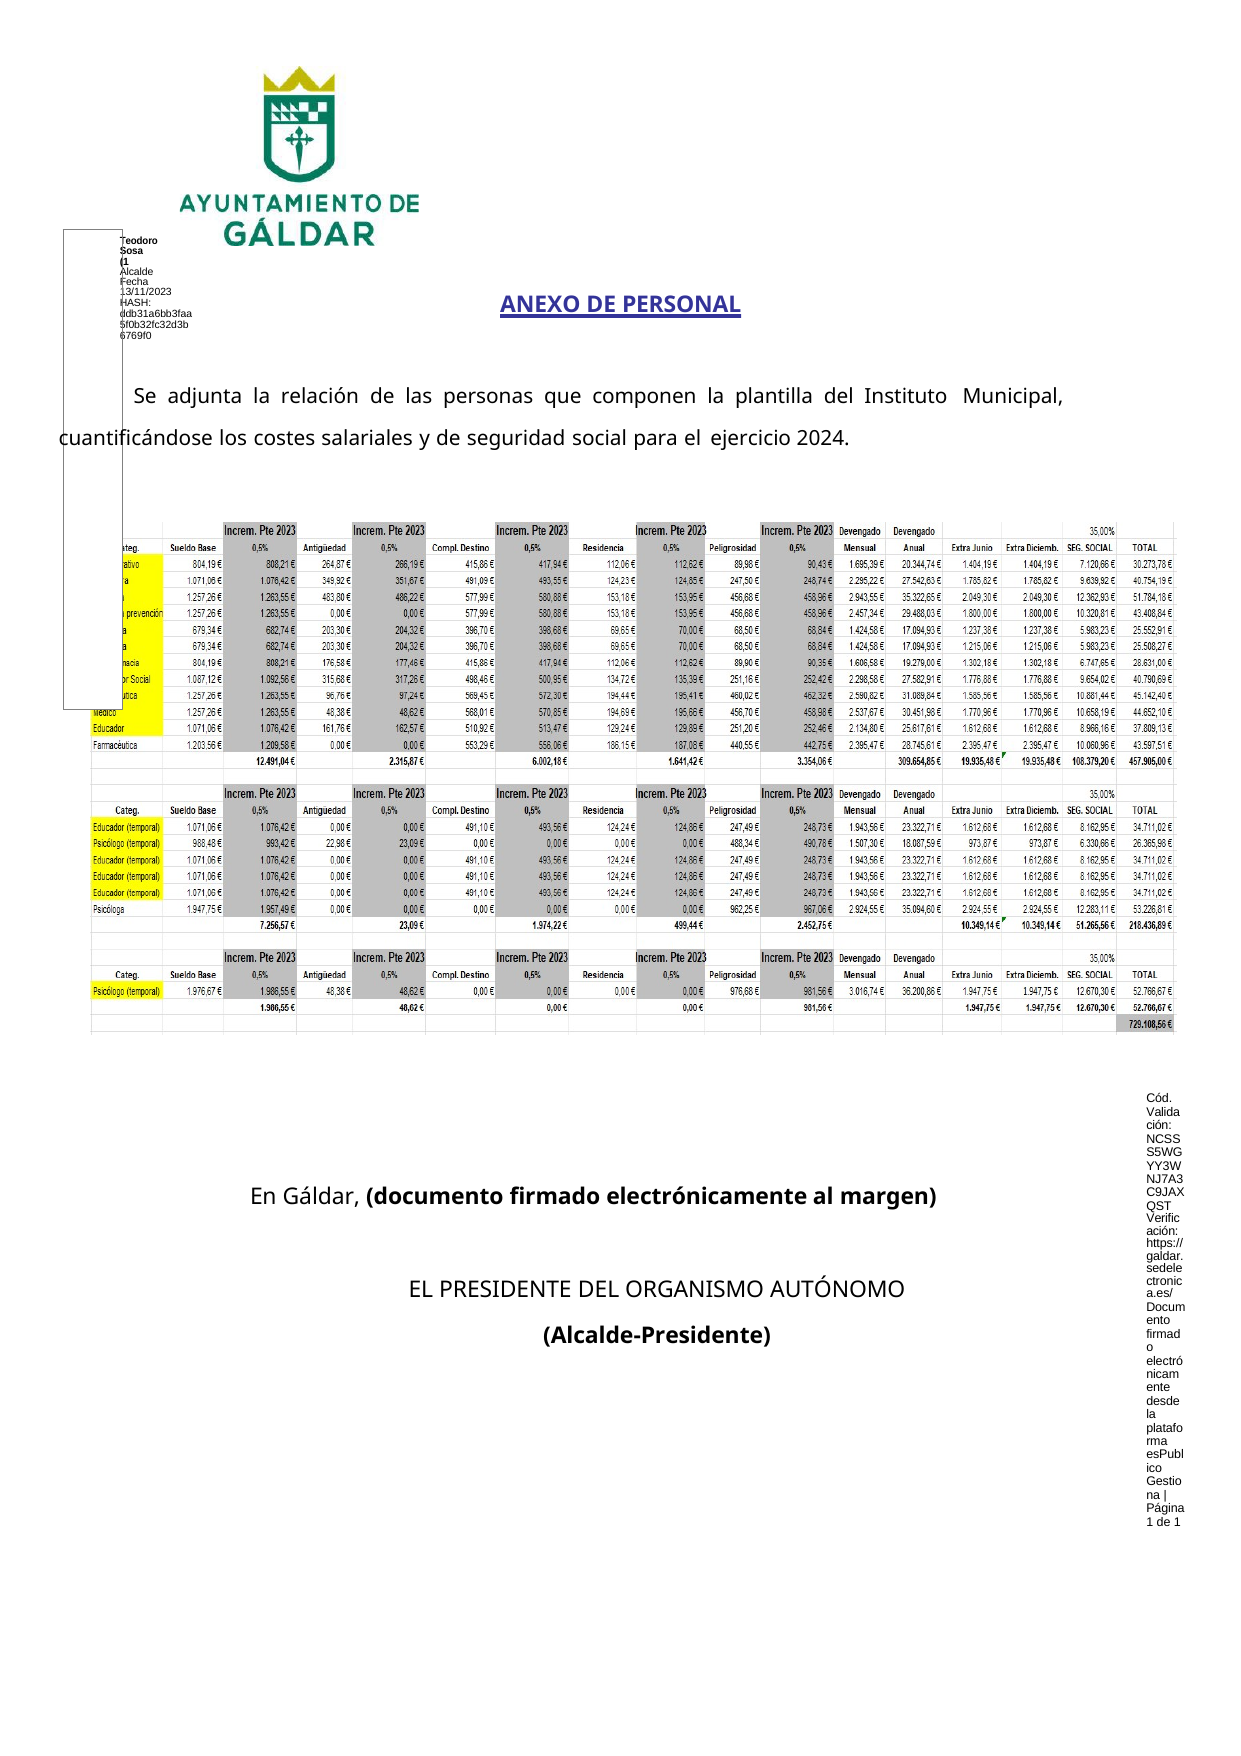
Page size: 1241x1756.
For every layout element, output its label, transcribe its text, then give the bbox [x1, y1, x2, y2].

subtitle [1186, 1180, 1241, 1211]
text [1186, 1273, 1241, 1305]
subtitle ANEXO DE PERSONAL [64, 230, 122, 709]
text Cód. Validación: NCSSS5WGYY3WNJ7A3C9JAXQST [1146, 1092, 1186, 1213]
text Documento firmado electrónicamente desde la plataforma esPublico Gestiona | Página 1 de 1 [1146, 1300, 1186, 1529]
subtitle ANEXO DE PERSONAL [123, 288, 1183, 319]
text EL PRESIDENTE DEL ORGANISMO AUTÓNOMO [73, 1273, 1144, 1305]
subtitle Se adjunta la relación de las personas que componen la plantilla del Instituto Municipal, cuantificándose los costes salariales y de seguridad social para el ejercicio 2024. [123, 381, 1063, 452]
text Verificación: https://galdar.sedelectronica.es/ [1146, 1213, 1186, 1300]
subtitle [1186, 1319, 1241, 1350]
subtitle En Gáldar, (documento firmado electrónicamente al margen) [250, 1092, 1186, 1615]
subtitle (Alcalde-Presidente) [73, 1319, 1144, 1350]
subtitle ANEXO DE PERSONAL [58, 230, 63, 434]
